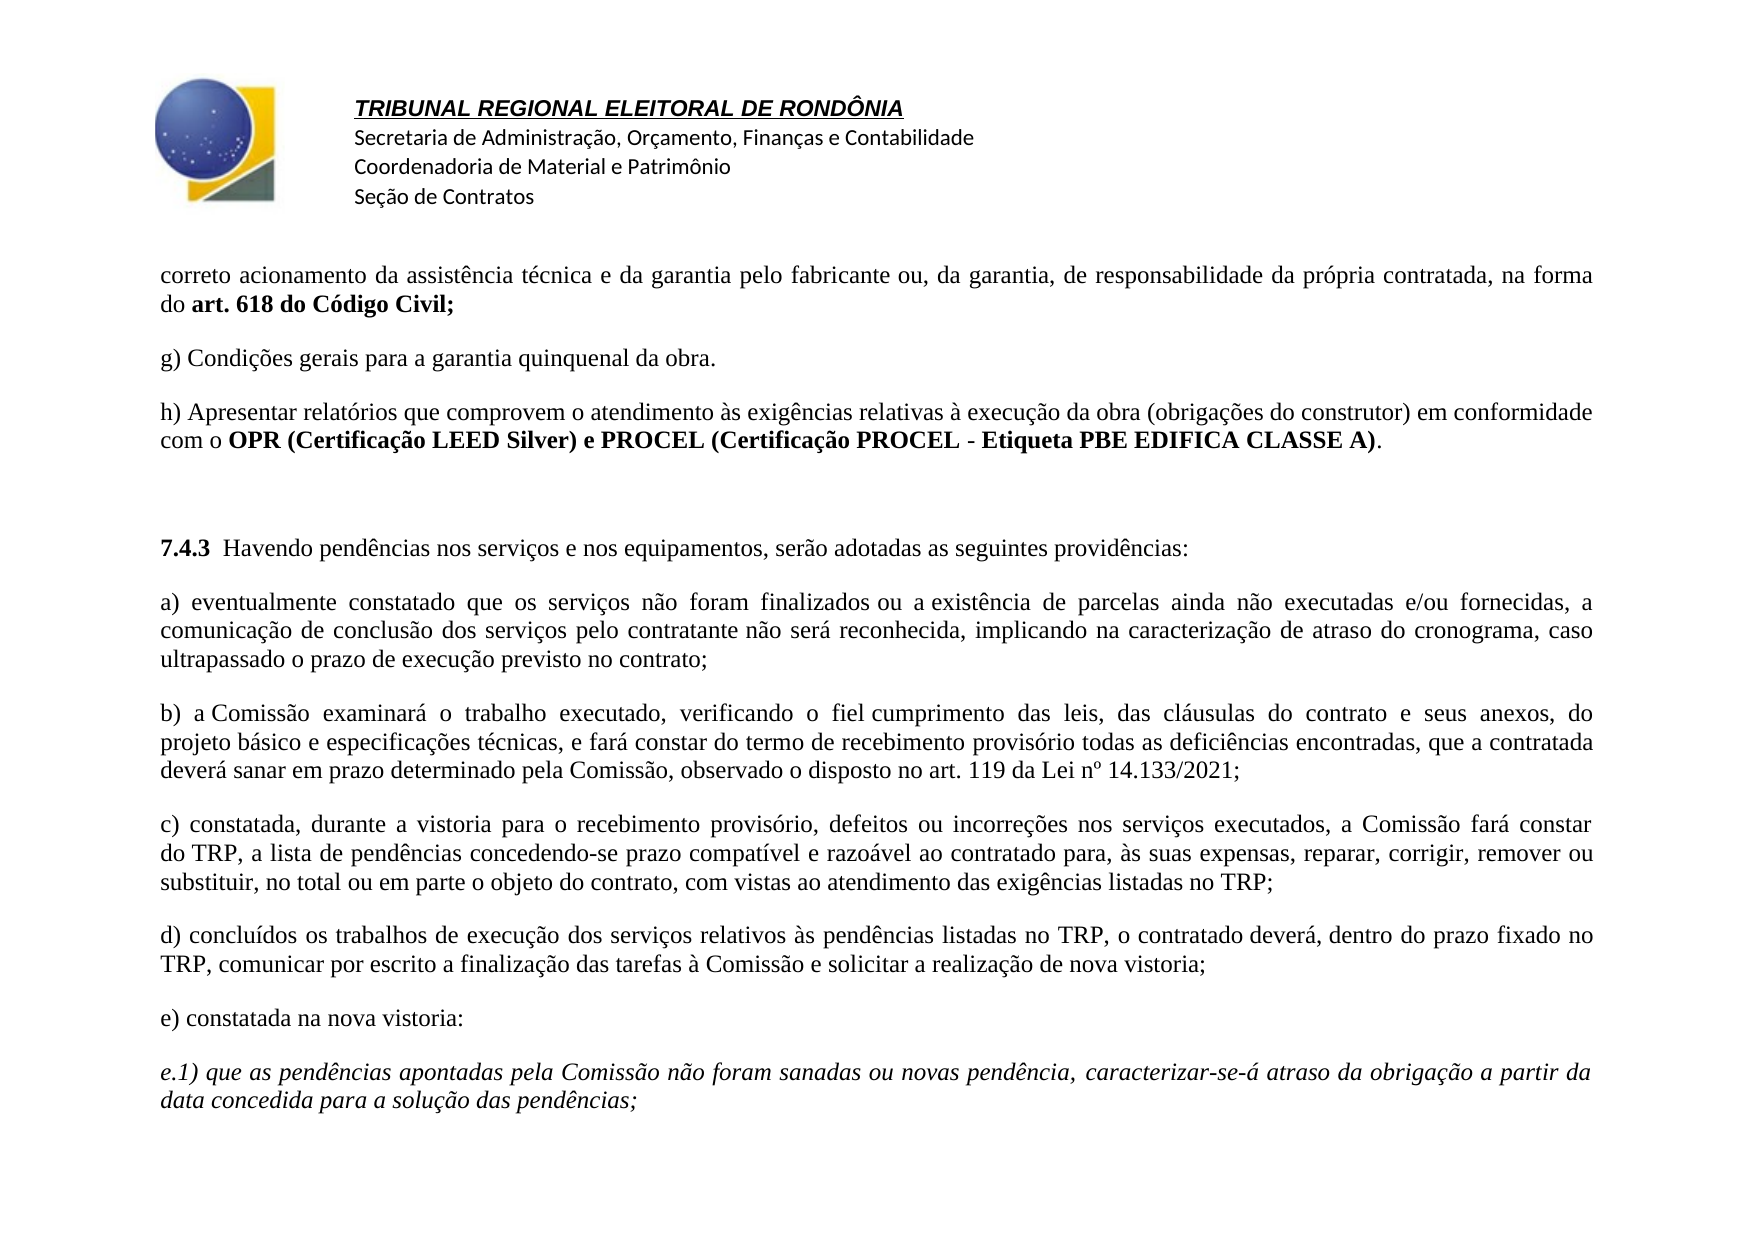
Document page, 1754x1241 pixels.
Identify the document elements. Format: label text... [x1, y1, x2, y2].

text e) constatada na nova vistoria: [160, 1003, 1594, 1032]
text a) eventualmente constatado que os serviços não foram finalizados ou a existência de parcelas ainda não executadas e/ou fornecidas, a comunicação de conclusão dos serviços pelo contratante não será reconhecida, implicando na caracterização de atraso do cronograma, caso ultrapassado o prazo de execução previsto no contrato; [160, 587, 1594, 673]
text correto acionamento da assistência técnica e da garantia pelo fabricante ou, da garantia, de responsabilidade da própria contratada, na forma do art. 618 do Código Civil; [160, 261, 1594, 318]
text b) a Comissão examinará o trabalho executado, verificando o fiel cumprimento das leis, das cláusulas do contrato e seus anexos, do projeto básico e especificações técnicas, e fará constar do termo de recebimento provisório todas as deficiências encontradas, que a contratada deverá sanar em prazo determinado pela Comissão, observado o disposto no art. 119 da Lei nº 14.133/2021; [160, 698, 1594, 784]
text g) Condições gerais para a garantia quinquenal da obra. [160, 343, 1594, 372]
text d) concluídos os trabalhos de execução dos serviços relativos às pendências listadas no TRP, o contratado deverá, dentro do prazo fixado no TRP, comunicar por escrito a finalização das tarefas à Comissão e solicitar a realização de nova vistoria; [160, 921, 1594, 978]
text c) constatada, durante a vistoria para o recebimento provisório, defeitos ou incorreções nos serviços executados, a Comissão fará constar do TRP, a lista de pendências concedendo-se prazo compatível e razoável ao contratado para, às suas expensas, reparar, corrigir, remover ou substituir, no total ou em parte o objeto do contrato, com vistas ao atendimento das exigências listadas no TRP; [160, 809, 1594, 896]
text h) Apresentar relatórios que comprovem o atendimento às exigências relativas à execução da obra (obrigações do construtor) em conformidade com o OPR (Certificação LEED Silver) e PROCEL (Certificação PROCEL - Etiqueta PBE EDIFICA CLASSE A). [160, 397, 1594, 454]
text 7.4.3 Havendo pendências nos serviços e nos equipamentos, serão adotadas as seguintes providências: [160, 533, 1594, 562]
text e.1) que as pendências apontadas pela Comissão não foram sanadas ou novas pendência, caracterizar-se-á atraso da obrigação a partir da data concedida para a solução das pendências; [160, 1057, 1594, 1114]
